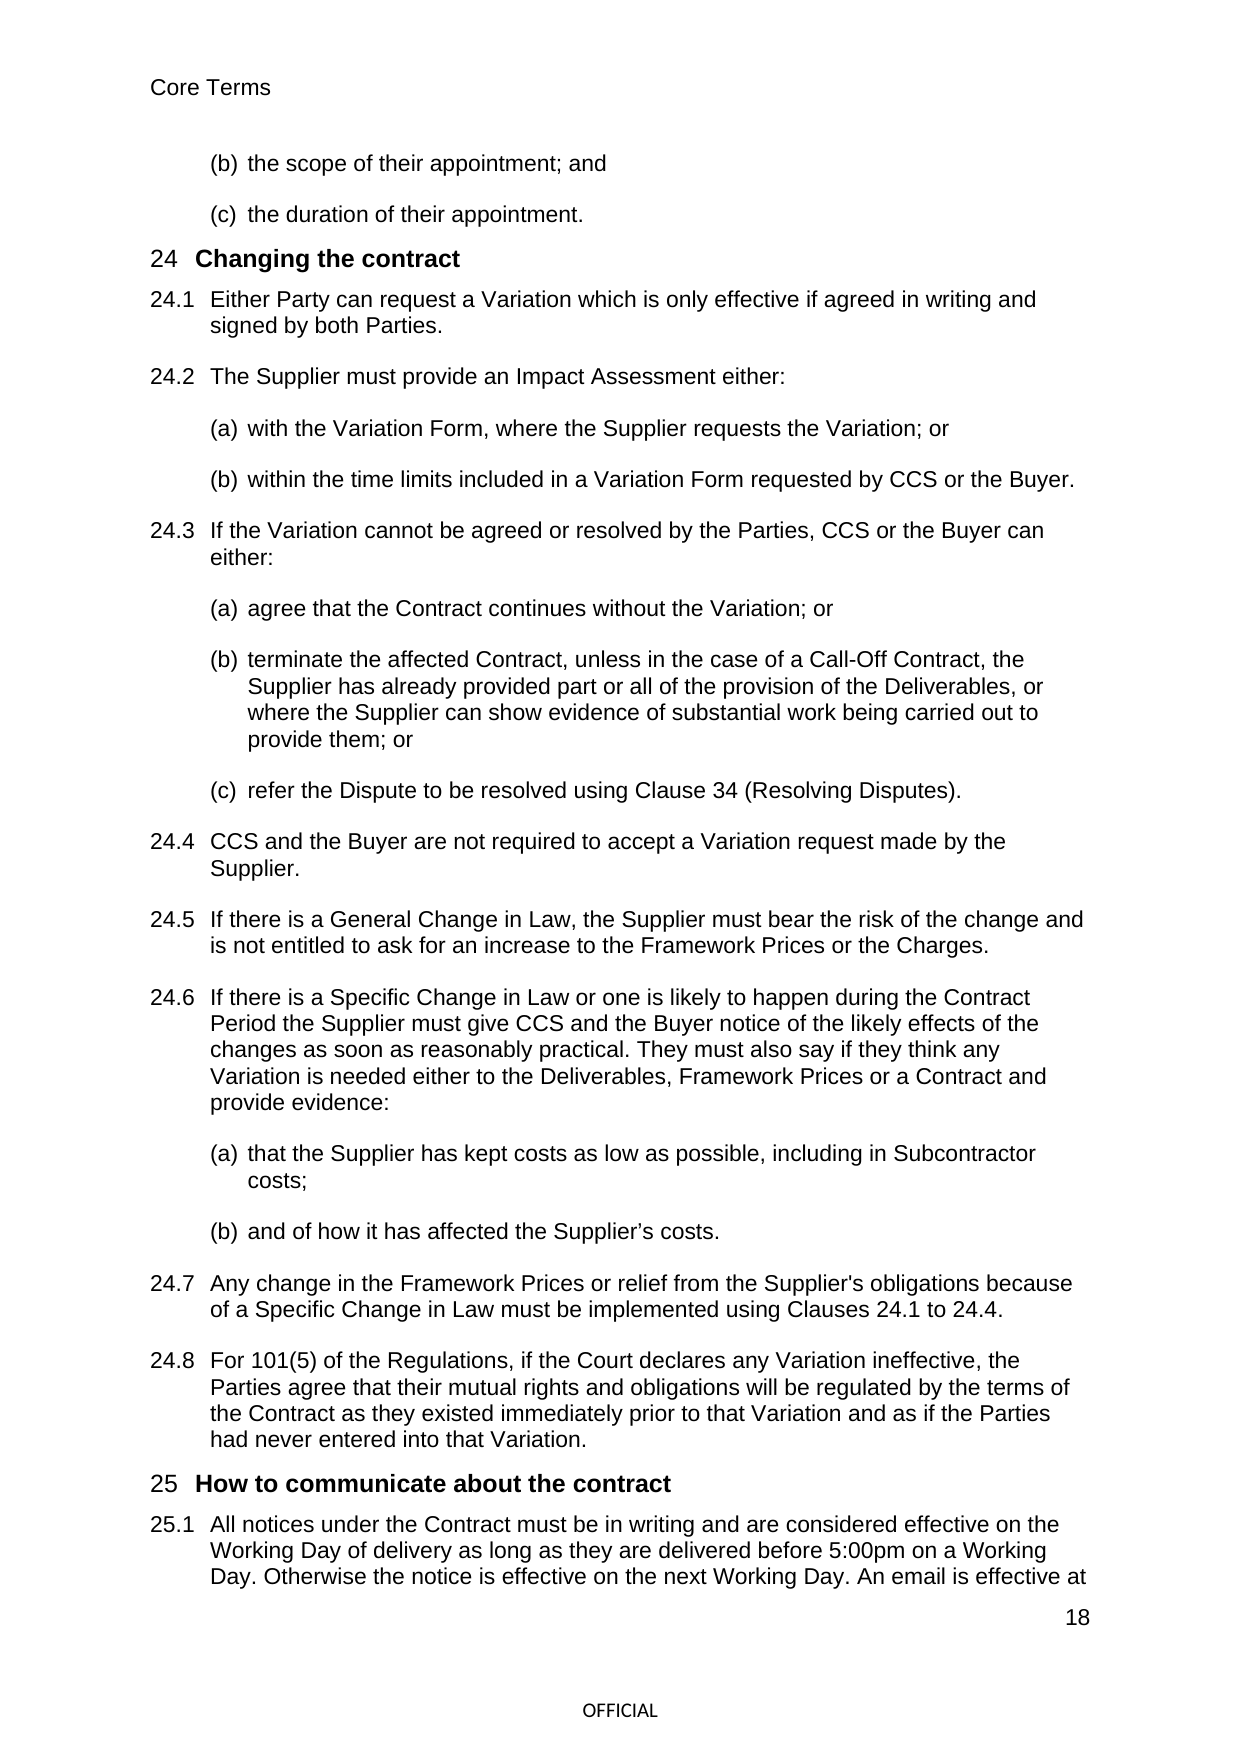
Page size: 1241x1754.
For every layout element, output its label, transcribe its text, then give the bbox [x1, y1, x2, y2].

list that the Supplier has kept costs as low as possible, including in Subcontractor costs; [210, 1140, 1090, 1193]
list If the Variation cannot be agreed or resolved by the Parties, CCS or the Buyer can either: [150, 517, 1090, 570]
list All notices under the Contract must be in writing and are considered effective on the Working Day of delivery as long as they are delivered before 5:00pm on a Working Day. Otherwise the notice is effective on the next Working Day. An email is effective at [150, 1511, 1090, 1589]
list terminate the affected Contract, unless in the case of a Call-Off Contract, the Supplier has already provided part or all of the provision of the Deliverables, or where the Supplier can show evidence of substantial work being carried out to provide them; or [210, 646, 1090, 752]
subtitle How to communicate about the contract [150, 1469, 1090, 1498]
list the duration of their appointment. [210, 201, 1090, 228]
list agree that the Contract continues without the Variation; or [210, 595, 1090, 621]
list If there is a Specific Change in Law or one is likely to happen during the Contract Period the Supplier must give CCS and the Buyer notice of the likely effects of the changes as soon as reasonably practical. They must also say if they think any Variation is needed either to the Deliverables, Framework Prices or a Contract and provide evidence: [150, 984, 1090, 1115]
list with the Variation Form, where the Supplier requests the Variation; or [210, 415, 1090, 441]
list The Supplier must provide an Impact Assessment either: [150, 363, 1090, 390]
list and of how it has affected the Supplier’s costs. [210, 1218, 1090, 1244]
list Any change in the Framework Prices or relief from the Supplier's obligations because of a Specific Change in Law must be implemented using Clauses 24.1 to 24.4. [150, 1269, 1090, 1322]
list Either Party can request a Variation which is only effective if agreed in writing and signed by both Parties. [150, 286, 1090, 338]
list For 101(5) of the Regulations, if the Court declares any Variation ineffective, the Parties agree that their mutual rights and obligations will be regulated by the terms of the Contract as they existed immediately prior to that Variation and as if the Parties had never entered into that Variation. [150, 1347, 1090, 1453]
list If there is a General Change in Law, the Supplier must bear the risk of the change and is not entitled to ask for an increase to the Framework Prices or the Charges. [150, 906, 1090, 959]
list the scope of their appointment; and [210, 150, 1090, 176]
list refer the Dispute to be resolved using Clause 34 (Resolving Disputes). [210, 777, 1090, 803]
subtitle Changing the contract [150, 244, 1090, 273]
list within the time limits included in a Variation Form requested by CCS or the Buyer. [210, 466, 1090, 492]
list CCS and the Buyer are not required to accept a Variation request made by the Supplier. [150, 828, 1090, 881]
